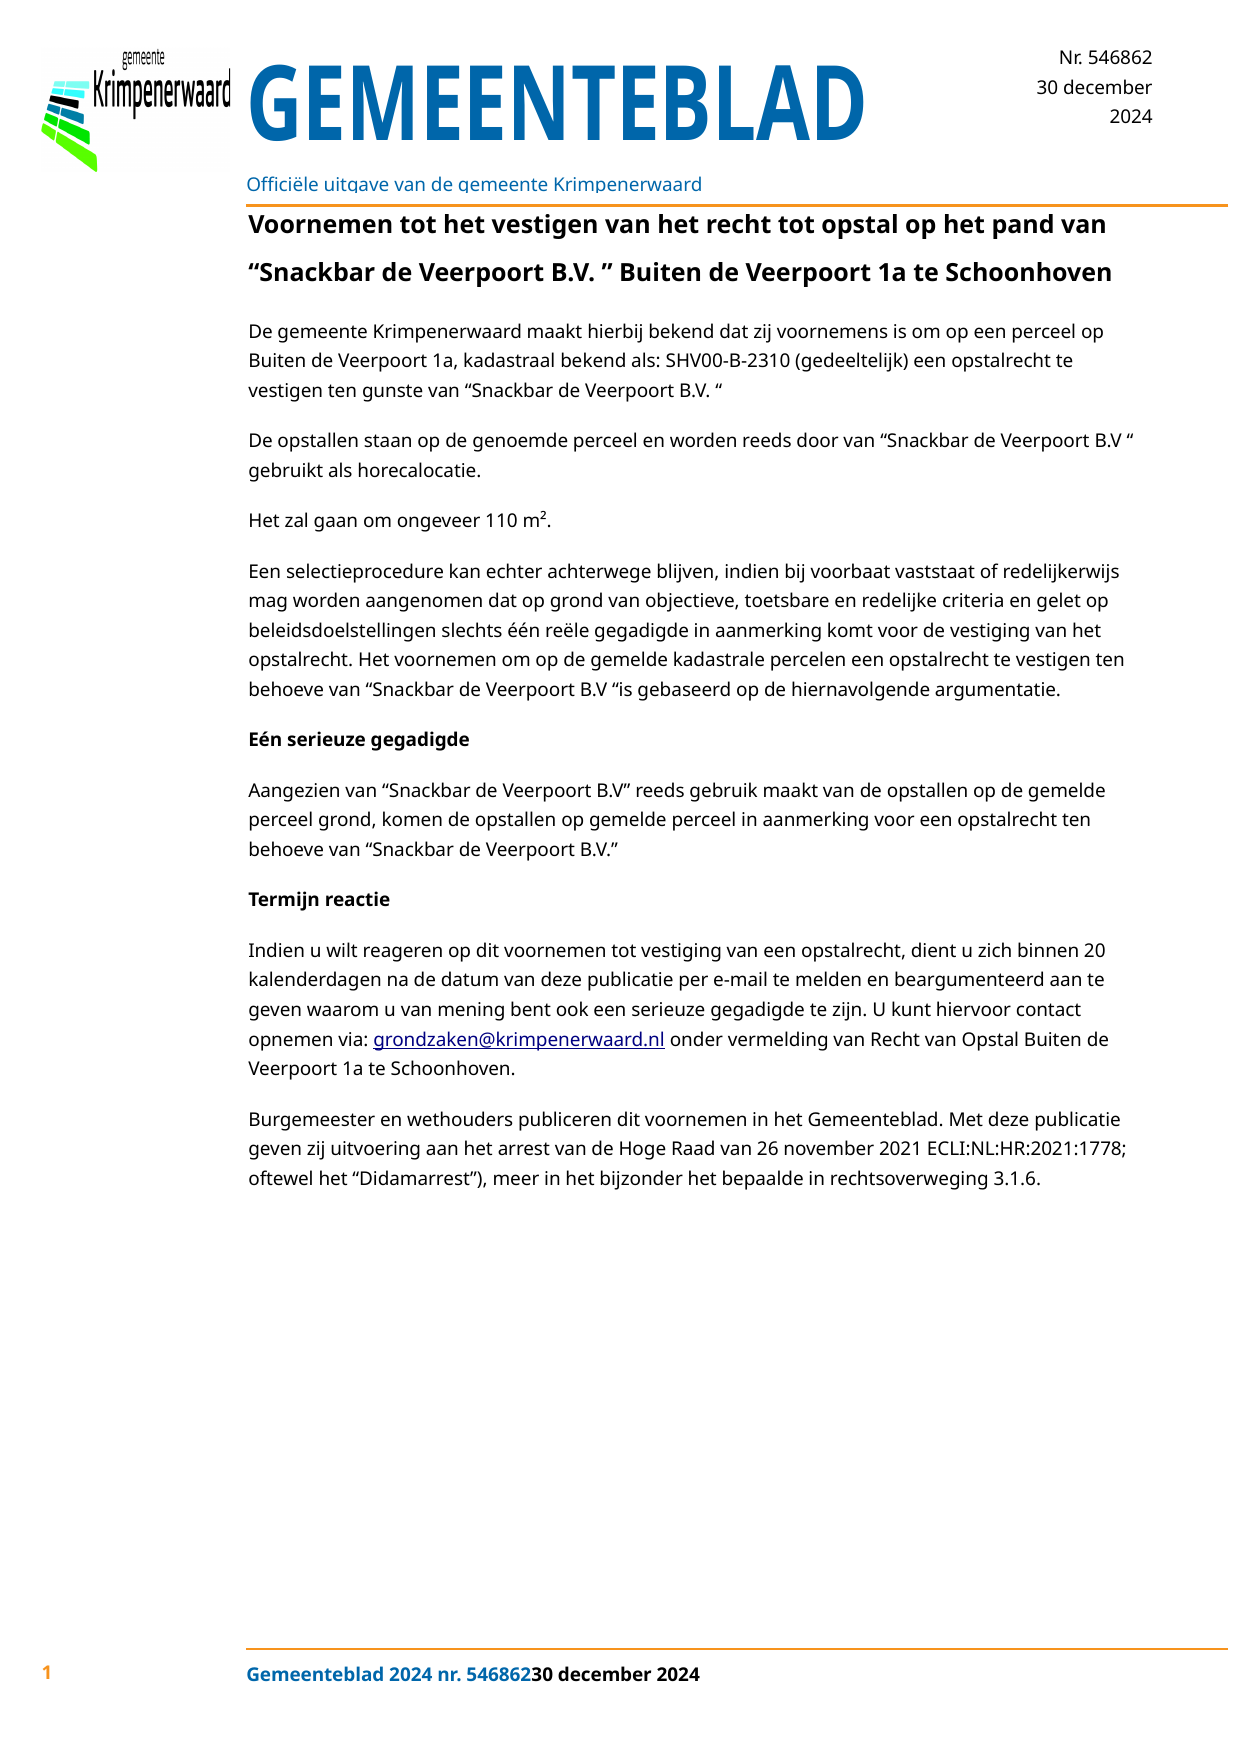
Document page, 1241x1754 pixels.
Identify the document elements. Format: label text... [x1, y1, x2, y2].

text De gemeente Krimpenerwaard maakt hierbij bekend dat zij voornemens is om op een perceel op Buiten de Veerpoort 1a, kadastraal bekend als: SHV00-B-2310 (gedeeltelijk) een opstalrecht te vestigen ten gunste van “Snackbar de Veerpoort B.V. “ [248, 318, 1152, 403]
text De opstallen staan op de genoemde perceel en worden reeds door van “Snackbar de Veerpoort B.V “ gebruikt als horecalocatie. [248, 427, 1152, 483]
picture [41, 47, 231, 172]
text Eén serieuze gegadigde [248, 727, 1152, 752]
text Burgemeester en wethouders publiceren dit voornemen in het Gemeenteblad. Met deze publicatie geven zij uitvoering aan het arrest van de Hoge Raad van 26 november 2021 ECLI:NL:HR:2021:1778; oftewel het “Didamarrest”), meer in het bijzonder het bepaalde in rechtsoverweging 3.1.6. [248, 1106, 1152, 1191]
text Termijn reactie [248, 887, 1152, 912]
text Aangezien van “Snackbar de Veerpoort B.V” reeds gebruik maakt van de opstallen op de gemelde perceel grond, komen de opstallen op gemelde perceel in aanmerking voor een opstalrecht ten behoeve van “Snackbar de Veerpoort B.V.” [248, 777, 1152, 862]
text Indien u wilt reageren op dit voornemen tot vestiging van een opstalrecht, dient u zich binnen 20 kalenderdagen na de datum van deze publicatie per e-mail te melden en beargumenteerd aan te geven waarom u van mening bent ook een serieuze gegadigde te zijn. U kunt hiervoor contact opnemen via: grondzaken@krimpenerwaard.nl onder vermelding van Recht van Opstal Buiten de Veerpoort 1a te Schoonhoven. [248, 937, 1152, 1081]
text Het zal gaan om ongeveer 110 m². [248, 507, 1152, 533]
text Een selectieprocedure kan echter achterwege blijven, indien bij voorbaat vaststaat of redelijkerwijs mag worden aangenomen dat op grond van objectieve, toetsbare en redelijke criteria en gelet op beleidsdoelstellingen slechts één reële gegadigde in aanmerking komt voor de vestiging van het opstalrecht. Het voornemen om op de gemelde kadastrale percelen een opstalrecht te vestigen ten behoeve van “Snackbar de Veerpoort B.V “is gebaseerd op de hiernavolgende argumentatie. [248, 558, 1152, 702]
text Voornemen tot het vestigen van het recht tot opstal op het pand van “Snackbar de Veerpoort B.V. ” Buiten de Veerpoort 1a te Schoonhoven [248, 207, 1152, 288]
